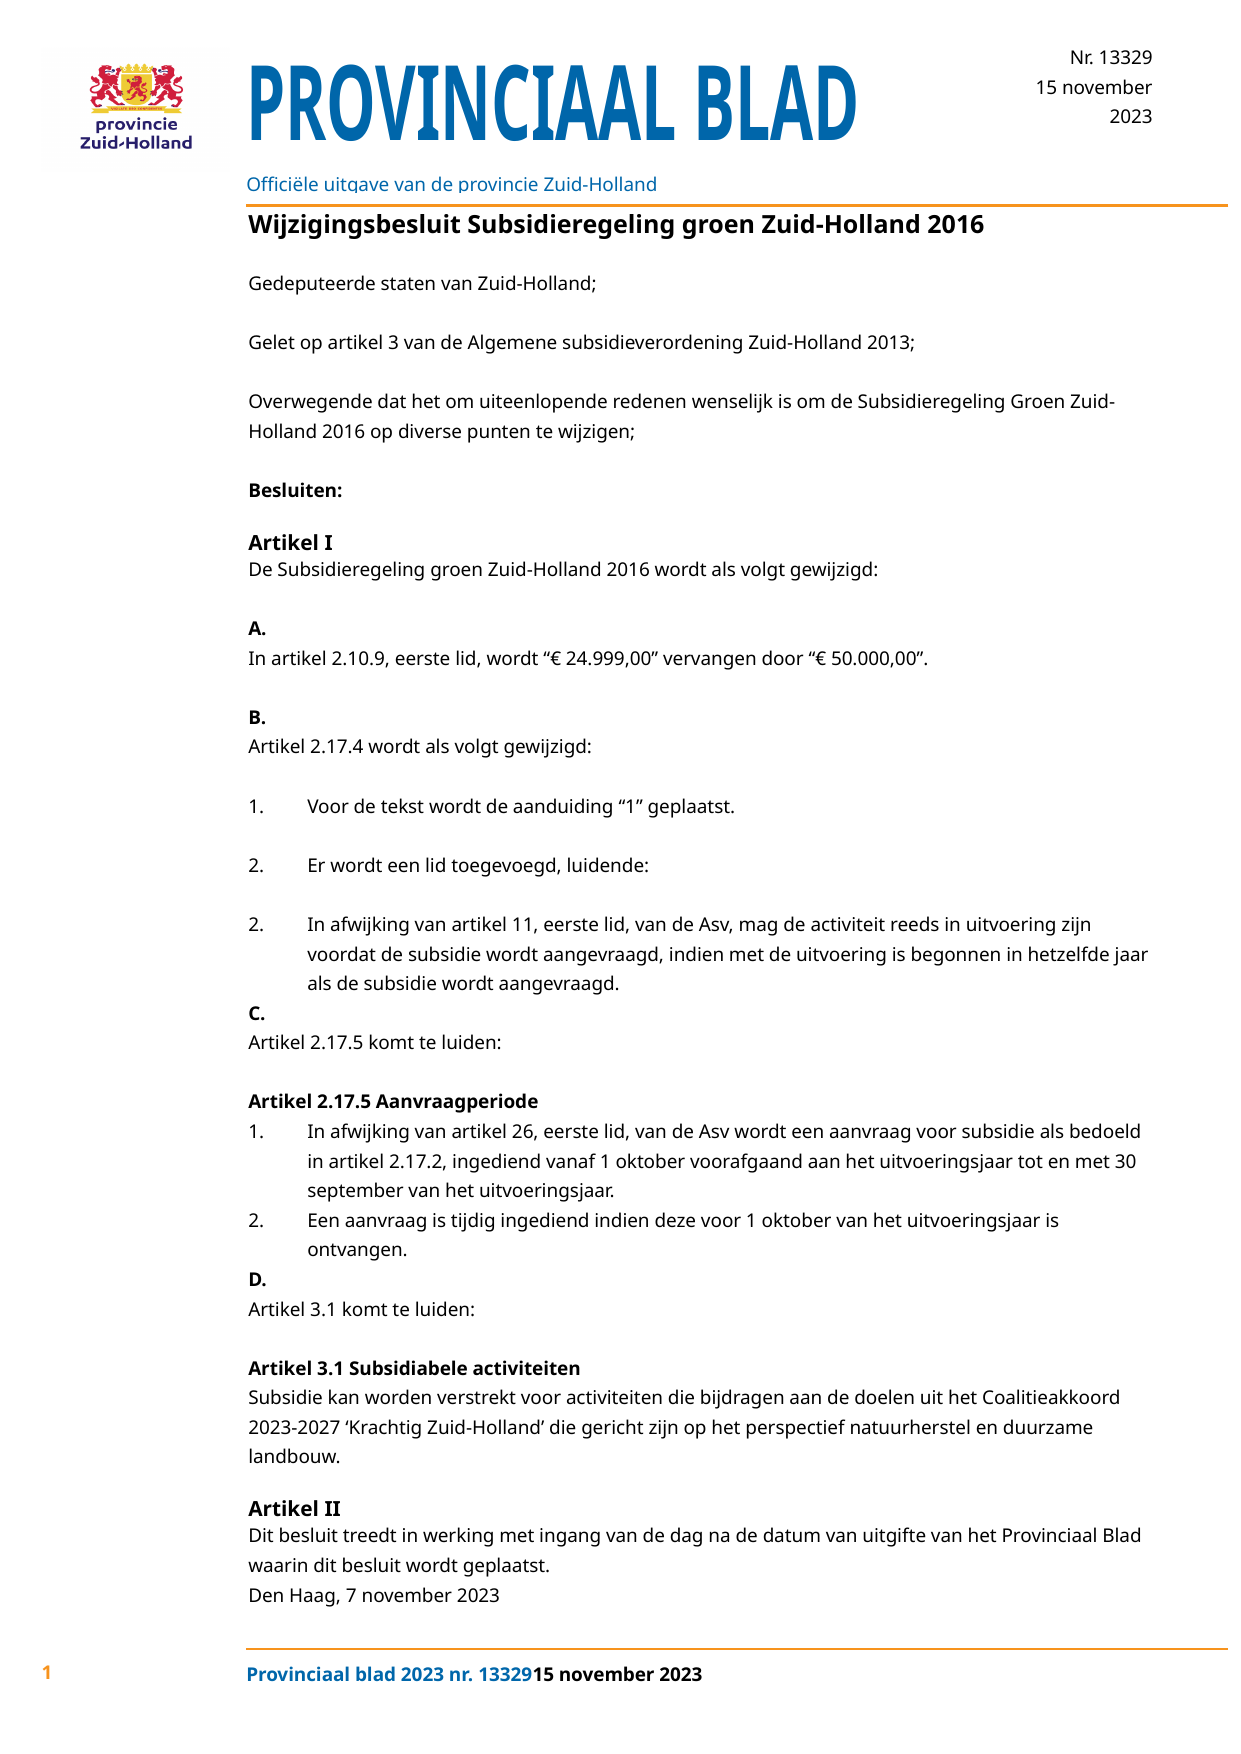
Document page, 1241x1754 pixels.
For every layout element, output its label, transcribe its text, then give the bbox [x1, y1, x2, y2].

text Artikel 2.17.5 komt te luiden: [248, 1029, 1152, 1055]
text Gelet op artikel 3 van de Algemene subsidieverordening Zuid-Holland 2013; [248, 329, 1152, 355]
text In artikel 2.10.9, eerste lid, wordt “€ 24.999,00” vervangen door “€ 50.000,00”. [248, 645, 1152, 671]
text Artikel 3.1 komt te luiden: [248, 1296, 1152, 1322]
text Wijzigingsbesluit Subsidieregeling groen Zuid-Holland 2016 [248, 207, 1152, 241]
text Gedeputeerde staten van Zuid-Holland; [248, 270, 1152, 296]
text D. [248, 1266, 1152, 1292]
text C. [248, 1000, 1152, 1026]
text Dit besluit treedt in werking met ingang van de dag na de datum van uitgifte van het Provinciaal Blad waarin dit besluit wordt geplaatst. [248, 1523, 1152, 1578]
text Artikel II [248, 1494, 1152, 1523]
text A. [248, 615, 1152, 641]
text Den Haag, 7 november 2023 [248, 1582, 1152, 1607]
text Subsidie kan worden verstrekt voor activiteiten die bijdragen aan de doelen uit het Coalitieakkoord 2023-2027 ‘Krachtig Zuid-Holland’ die gericht zijn op het perspectief natuurherstel en duurzame landbouw. [248, 1384, 1152, 1469]
text Overwegende dat het om uiteenlopende redenen wenselijk is om de Subsidieregeling Groen Zuid-Holland 2016 op diverse punten te wijzigen; [248, 389, 1152, 444]
list Voor de tekst wordt de aanduiding “1” geplaatst. [248, 793, 1152, 819]
text B. [248, 704, 1152, 730]
list In afwijking van artikel 26, eerste lid, van de Asv wordt een aanvraag voor subsidie als bedoeld in artikel 2.17.2, ingediend vanaf 1 oktober voorafgaand aan het uitvoeringsjaar tot en met 30 september van het uitvoeringsjaar. [248, 1118, 1152, 1203]
text Artikel 3.1 Subsidiabele activiteiten [248, 1355, 1152, 1381]
text Artikel 2.17.4 wordt als volgt gewijzigd: [248, 734, 1152, 759]
text Artikel 2.17.5 Aanvraagperiode [248, 1089, 1152, 1114]
list Er wordt een lid toegevoegd, luidende: [248, 852, 1152, 878]
text De Subsidieregeling groen Zuid-Holland 2016 wordt als volgt gewijzigd: [248, 556, 1152, 582]
list Een aanvraag is tijdig ingediend indien deze voor 1 oktober van het uitvoeringsjaar is ontvangen. [248, 1207, 1152, 1262]
list In afwijking van artikel 11, eerste lid, van de Asv, mag de activiteit reeds in uitvoering zijn voordat de subsidie wordt aangevraagd, indien met de uitvoering is begonnen in hetzelfde jaar als de subsidie wordt aangevraagd. [248, 911, 1152, 996]
text Besluiten: [248, 477, 1152, 503]
picture [41, 47, 231, 172]
text Artikel I [248, 528, 1152, 556]
